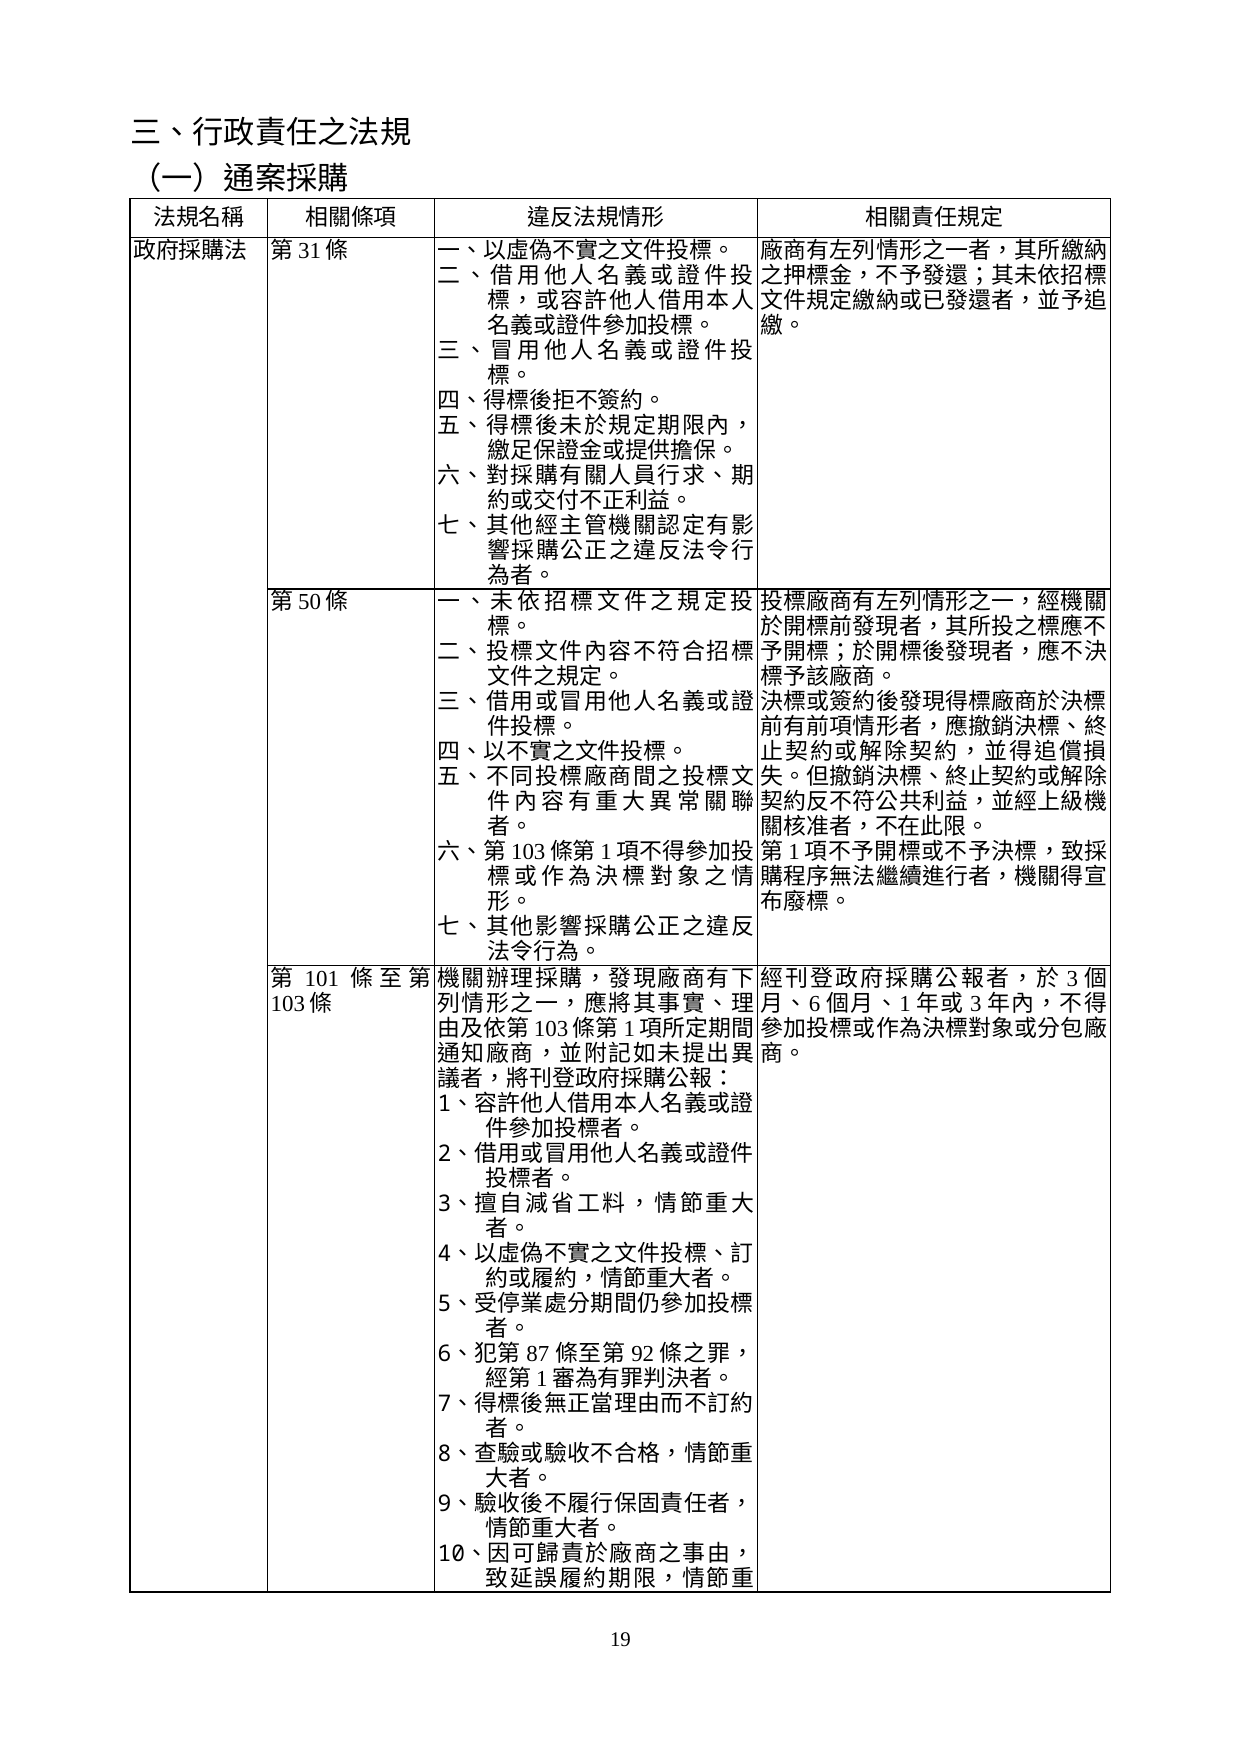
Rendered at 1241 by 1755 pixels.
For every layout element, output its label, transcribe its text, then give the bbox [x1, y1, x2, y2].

text （一）通案採購 [130, 153, 1110, 198]
table_cell 第101條至第103條 [268, 966, 434, 1591]
table_cell 第50條 [268, 590, 434, 965]
table_header 相關條項 [268, 199, 434, 237]
table_cell 廠商有左列情形之一者，其所繳納之押標金，不予發還；其未依招標文件規定繳納或已發還者，並予追繳。 [758, 238, 1110, 588]
table_cell 第31條 [268, 238, 434, 588]
table_cell 經刊登政府採購公報者，於3個月、6個月、1年或3年內，不得參加投標或作為決標對象或分包廠商。 [758, 966, 1110, 1591]
table_cell 政府採購法 [131, 238, 267, 1591]
table_cell 投標廠商有左列情形之一，經機關於開標前發現者，其所投之標應不予開標；於開標後發現者，應不決標予該廠商。 決標或簽約後發現得標廠商於決標前有前項情形者，應撤銷決標、終止契約或解除契約，並得追償損失。但撤銷決標、終止契約或解除契約反不符公共利益，並經上級機關核准者，不在此限。 第1項不予開標或不予決標，致採購程序無法繼續進行者，機關得宣布廢標。 [758, 590, 1110, 965]
table_cell 一、未依招標文件之規定投標。 二、投標文件內容不符合招標文件之規定。 三、借用或冒用他人名義或證件投標。 四、以不實之文件投標。 五、不同投標廠商間之投標文件內容有重大異常關聯者。 六、第103條第1項不得參加投標或作為決標對象之情形。 七、其他影響採購公正之違反法令行為。 [435, 590, 757, 965]
table_cell 一、以虛偽不實之文件投標。 二、借用他人名義或證件投標，或容許他人借用本人名義或證件參加投標。 三、冒用他人名義或證件投標。 四、得標後拒不簽約。 五、得標後未於規定期限內，繳足保證金或提供擔保。 六、對採購有關人員行求、期約或交付不正利益。 七、其他經主管機關認定有影響採購公正之違反法令行為者。 [435, 238, 757, 588]
text 三、行政責任之法規 [130, 108, 1110, 153]
table_header 相關責任規定 [758, 199, 1110, 237]
table_header 違反法規情形 [435, 199, 757, 237]
table_cell 機關辦理採購，發現廠商有下列情形之一，應將其事實、理由及依第103條第1項所定期間通知廠商，並附記如未提出異議者，將刊登政府採購公報： 容許他人借用本人名義或證件參加投標者。 借用或冒用他人名義或證件投標者。 擅自減省工料，情節重大者。 以虛偽不實之文件投標、訂約或履約，情節重大者。 受停業處分期間仍參加投標者。 犯第87條至第92條之罪，經第1審為有罪判決者。 得標後無正當理由而不訂約者。 查驗或驗收不合格，情節重大者。 驗收後不履行保固責任者，情節重大者。 因可歸責於廠商之事由，致延誤履約期限，情節重大者。 違反第65條之規定轉包者。 因可歸責於廠商之事由，致解除或終止契約，情節重大者。 破產程序中之廠商。 歧視性別、原住民、身心障礙或弱勢團體人士，情節重大者。 對採購有關人員行求、期約或交付不正利益者。 廠商之履約連帶保證廠商經機關通知履行連帶保證責任者，適用前項之規定。 [435, 966, 757, 1591]
table_header 法規名稱 [131, 199, 267, 237]
